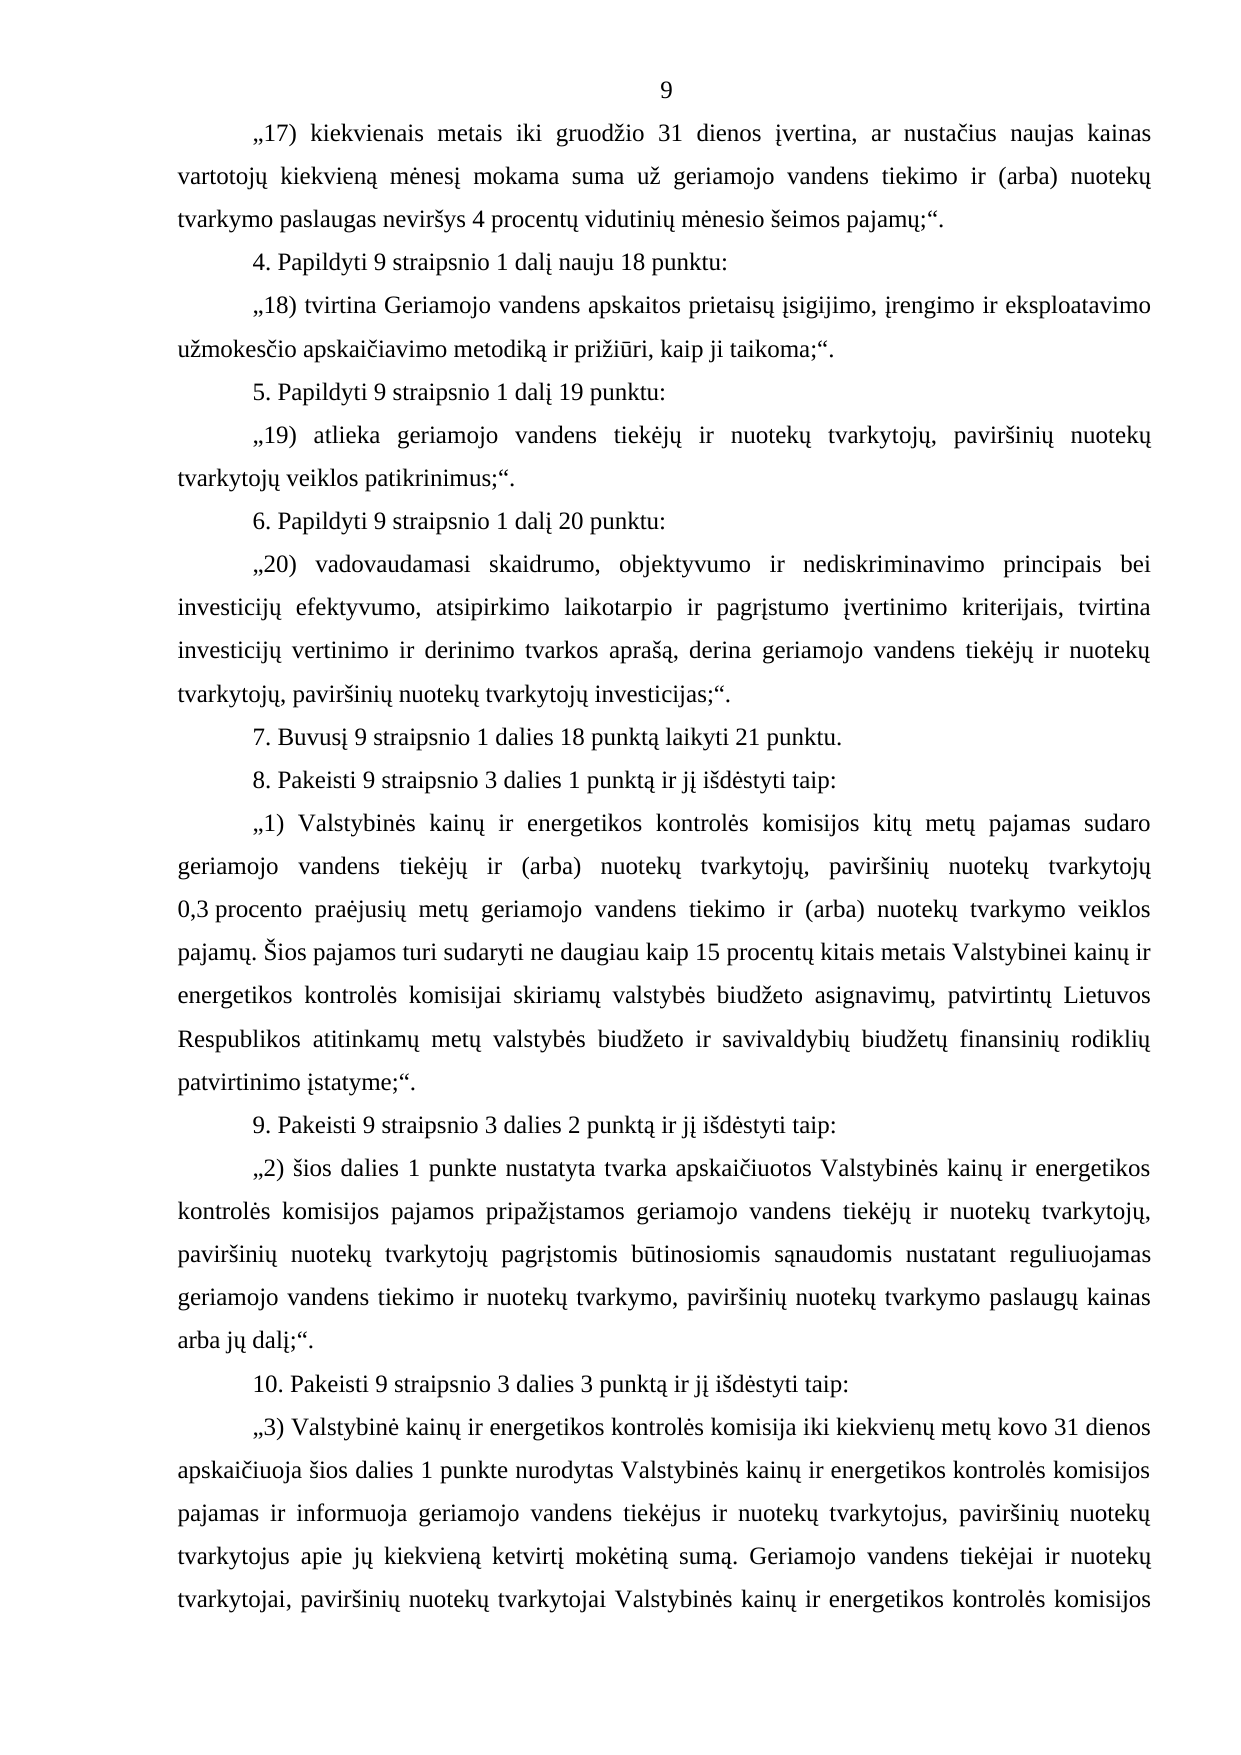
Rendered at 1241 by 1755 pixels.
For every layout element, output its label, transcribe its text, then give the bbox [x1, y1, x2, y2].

text „17) kiekvienais metais iki gruodžio 31 dienos įvertina, ar nustačius naujas kainas vartotojų kiekvieną mėnesį mokama suma už geriamojo vandens tiekimo ir (arba) nuotekų tvarkymo paslaugas neviršys 4 procentų vidutinių mėnesio šeimos pajamų;“. [177, 118, 1152, 233]
text 10. Pakeisti 9 straipsnio 3 dalies 3 punktą ir jį išdėstyti taip: [177, 1369, 1152, 1397]
text 5. Papildyti 9 straipsnio 1 dalį 19 punktu: [177, 377, 1152, 406]
text 9. Pakeisti 9 straipsnio 3 dalies 2 punktą ir jį išdėstyti taip: [177, 1110, 1152, 1139]
text 6. Papildyti 9 straipsnio 1 dalį 20 punktu: [177, 506, 1152, 535]
text 4. Papildyti 9 straipsnio 1 dalį nauju 18 punktu: [177, 247, 1152, 276]
text „1) Valstybinės kainų ir energetikos kontrolės komisijos kitų metų pajamas sudaro geriamojo vandens tiekėjų ir (arba) nuotekų tvarkytojų, paviršinių nuotekų tvarkytojų 0,3 procento praėjusių metų geriamojo vandens tiekimo ir (arba) nuotekų tvarkymo veiklos pajamų. Šios pajamos turi sudaryti ne daugiau kaip 15 procentų kitais metais Valstybinei kainų ir energetikos kontrolės komisijai skiriamų valstybės biudžeto asignavimų, patvirtintų Lietuvos Respublikos atitinkamų metų valstybės biudžeto ir savivaldybių biudžetų finansinių rodiklių patvirtinimo įstatyme;“. [177, 808, 1152, 1096]
text „20) vadovaudamasi skaidrumo, objektyvumo ir nediskriminavimo principais bei investicijų efektyvumo, atsipirkimo laikotarpio ir pagrįstumo įvertinimo kriterijais, tvirtina investicijų vertinimo ir derinimo tvarkos aprašą, derina geriamojo vandens tiekėjų ir nuotekų tvarkytojų, paviršinių nuotekų tvarkytojų investicijas;“. [177, 549, 1152, 707]
text 8. Pakeisti 9 straipsnio 3 dalies 1 punktą ir jį išdėstyti taip: [177, 765, 1152, 794]
text „19) atlieka geriamojo vandens tiekėjų ir nuotekų tvarkytojų, paviršinių nuotekų tvarkytojų veiklos patikrinimus;“. [177, 420, 1152, 492]
text „18) tvirtina Geriamojo vandens apskaitos prietaisų įsigijimo, įrengimo ir eksploatavimo užmokesčio apskaičiavimo metodiką ir prižiūri, kaip ji taikoma;“. [177, 291, 1152, 362]
text 7. Buvusį 9 straipsnio 1 dalies 18 punktą laikyti 21 punktu. [177, 722, 1152, 751]
text „2) šios dalies 1 punkte nustatyta tvarka apskaičiuotos Valstybinės kainų ir energetikos kontrolės komisijos pajamos pripažįstamos geriamojo vandens tiekėjų ir nuotekų tvarkytojų, paviršinių nuotekų tvarkytojų pagrįstomis būtinosiomis sąnaudomis nustatant reguliuojamas geriamojo vandens tiekimo ir nuotekų tvarkymo, paviršinių nuotekų tvarkymo paslaugų kainas arba jų dalį;“. [177, 1153, 1152, 1354]
text „3) Valstybinė kainų ir energetikos kontrolės komisija iki kiekvienų metų kovo 31 dienos apskaičiuoja šios dalies 1 punkte nurodytas Valstybinės kainų ir energetikos kontrolės komisijos pajamas ir informuoja geriamojo vandens tiekėjus ir nuotekų tvarkytojus, paviršinių nuotekų tvarkytojus apie jų kiekvieną ketvirtį mokėtiną sumą. Geriamojo vandens tiekėjai ir nuotekų tvarkytojai, paviršinių nuotekų tvarkytojai Valstybinės kainų ir energetikos kontrolės komisijos [177, 1412, 1152, 1613]
